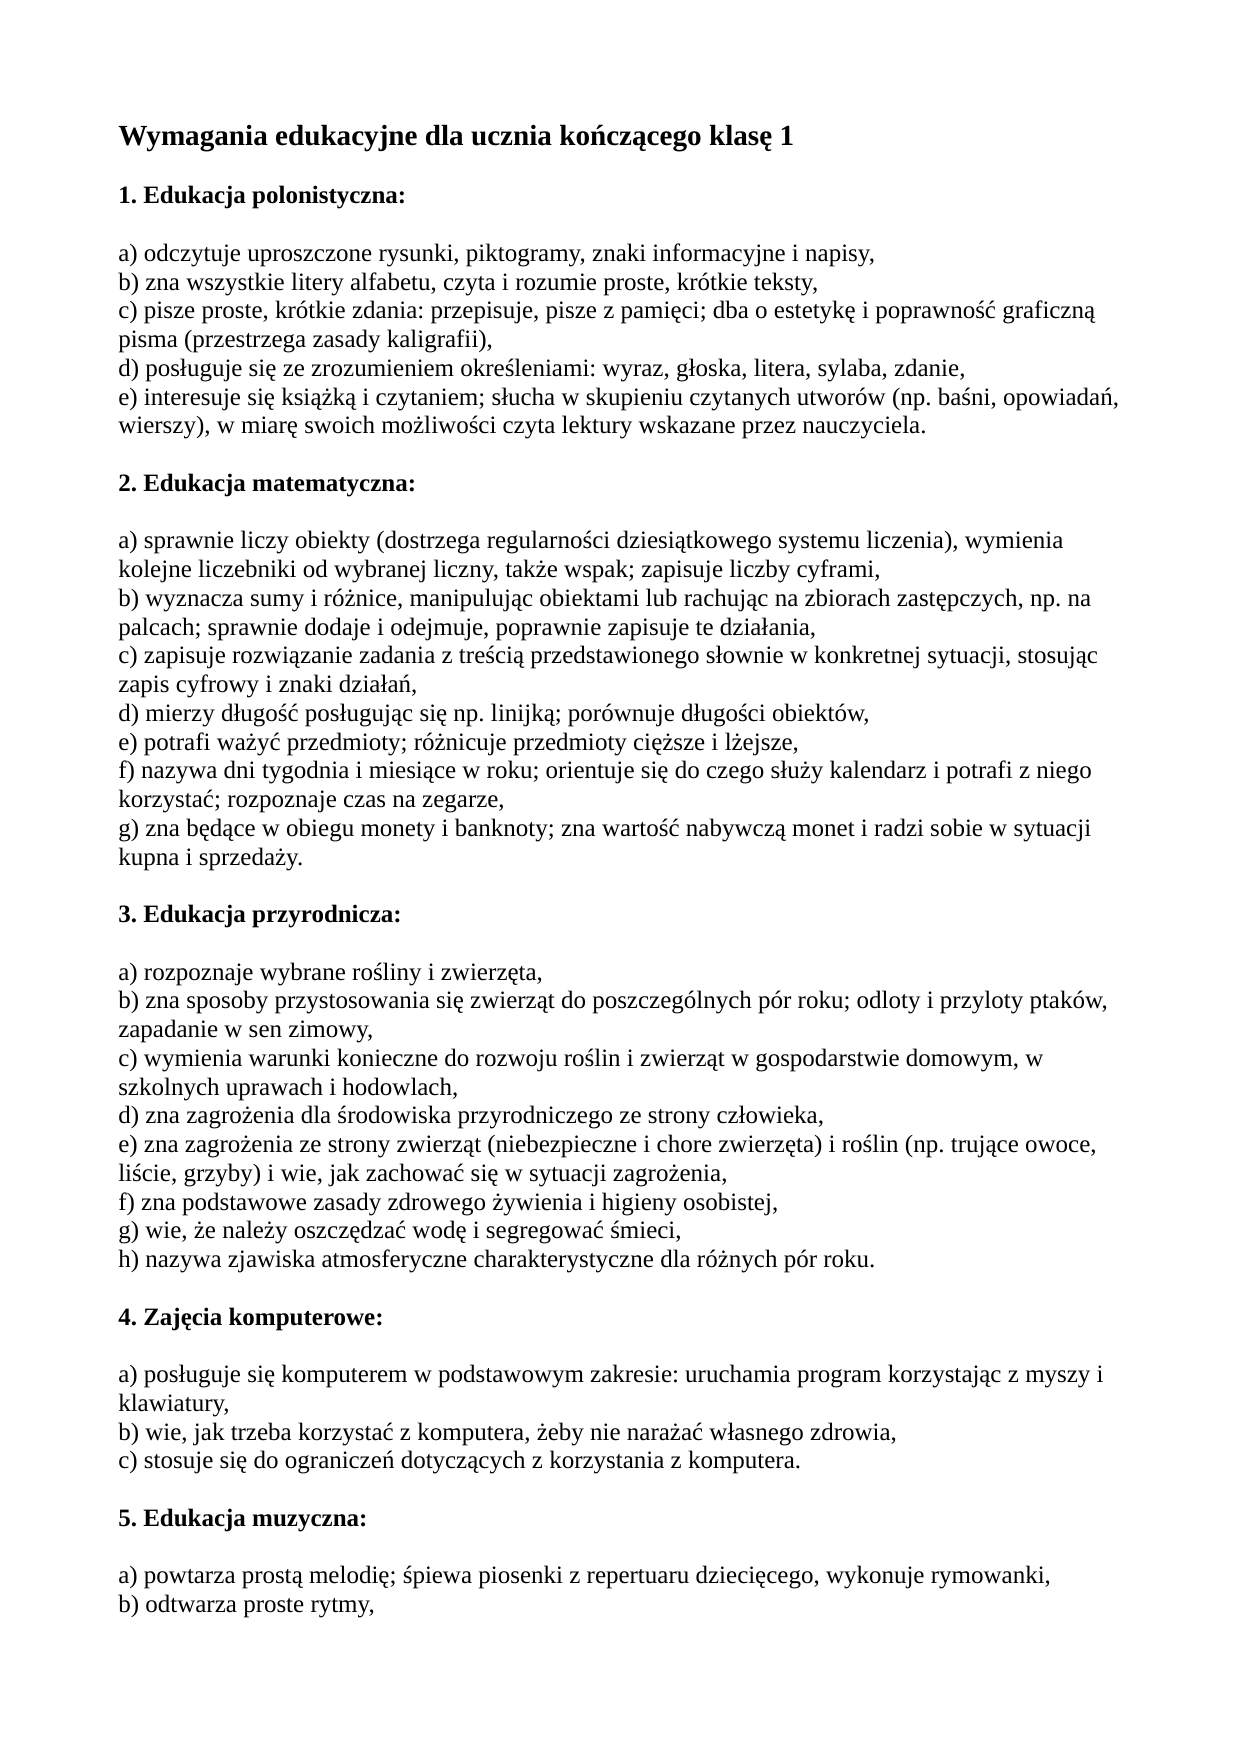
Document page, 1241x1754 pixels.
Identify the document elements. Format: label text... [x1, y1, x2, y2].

text g) wie, że należy oszczędzać wodę i segregować śmieci, [118, 1215, 1122, 1244]
text b) wyznacza sumy i różnice, manipulując obiektami lub rachując na zbiorach zastępczych, np. na palcach; sprawnie dodaje i odejmuje, poprawnie zapisuje te działania, [118, 583, 1122, 640]
text a) powtarza prostą melodię; śpiewa piosenki z repertuaru dziecięcego, wykonuje rymowanki, [118, 1560, 1122, 1589]
text b) zna wszystkie litery alfabetu, czyta i rozumie proste, krótkie teksty, [118, 267, 1122, 295]
text f) nazywa dni tygodnia i miesiące w roku; orientuje się do czego służy kalendarz i potrafi z niego korzystać; rozpoznaje czas na zegarze, [118, 755, 1122, 813]
text c) stosuje się do ograniczeń dotyczących z korzystania z komputera. [118, 1445, 1122, 1474]
text d) mierzy długość posługując się np. linijką; porównuje długości obiektów, [118, 698, 1122, 727]
text a) sprawnie liczy obiekty (dostrzega regularności dziesiątkowego systemu liczenia), wymienia kolejne liczebniki od wybranej liczny, także wspak; zapisuje liczby cyframi, [118, 525, 1122, 583]
text c) wymienia warunki konieczne do rozwoju roślin i zwierząt w gospodarstwie domowym, w szkolnych uprawach i hodowlach, [118, 1043, 1122, 1100]
text e) zna zagrożenia ze strony zwierząt (niebezpieczne i chore zwierzęta) i roślin (np. trujące owoce, liście, grzyby) i wie, jak zachować się w sytuacji zagrożenia, [118, 1129, 1122, 1187]
text 4. Zajęcia komputerowe: [118, 1302, 1122, 1330]
text f) zna podstawowe zasady zdrowego żywienia i higieny osobistej, [118, 1187, 1122, 1215]
text e) interesuje się książką i czytaniem; słucha w skupieniu czytanych utworów (np. baśni, opowiadań, wierszy), w miarę swoich możliwości czyta lektury wskazane przez nauczyciela. [118, 382, 1122, 439]
text a) odczytuje uproszczone rysunki, piktogramy, znaki informacyjne i napisy, [118, 238, 1122, 267]
text a) rozpoznaje wybrane rośliny i zwierzęta, [118, 957, 1122, 985]
text 3. Edukacja przyrodnicza: [118, 899, 1122, 928]
text b) odtwarza proste rytmy, [118, 1589, 1122, 1618]
text g) zna będące w obiegu monety i banknoty; zna wartość nabywczą monet i radzi sobie w sytuacji kupna i sprzedaży. [118, 813, 1122, 870]
text b) wie, jak trzeba korzystać z komputera, żeby nie narażać własnego zdrowia, [118, 1417, 1122, 1445]
text c) pisze proste, krótkie zdania: przepisuje, pisze z pamięci; dba o estetykę i poprawność graficzną pisma (przestrzega zasady kaligrafii), [118, 295, 1122, 353]
text 5. Edukacja muzyczna: [118, 1503, 1122, 1532]
text d) zna zagrożenia dla środowiska przyrodniczego ze strony człowieka, [118, 1100, 1122, 1129]
text d) posługuje się ze zrozumieniem określeniami: wyraz, głoska, litera, sylaba, zdanie, [118, 353, 1122, 382]
text Wymagania edukacyjne dla ucznia kończącego klasę 1 [118, 118, 1122, 152]
text 2. Edukacja matematyczna: [118, 468, 1122, 497]
text a) posługuje się komputerem w podstawowym zakresie: uruchamia program korzystając z myszy i klawiatury, [118, 1359, 1122, 1417]
text 1. Edukacja polonistyczna: [118, 180, 1122, 209]
text b) zna sposoby przystosowania się zwierząt do poszczególnych pór roku; odloty i przyloty ptaków, zapadanie w sen zimowy, [118, 985, 1122, 1043]
text h) nazywa zjawiska atmosferyczne charakterystyczne dla różnych pór roku. [118, 1244, 1122, 1273]
text e) potrafi ważyć przedmioty; różnicuje przedmioty cięższe i lżejsze, [118, 727, 1122, 755]
text c) zapisuje rozwiązanie zadania z treścią przedstawionego słownie w konkretnej sytuacji, stosując zapis cyfrowy i znaki działań, [118, 640, 1122, 698]
